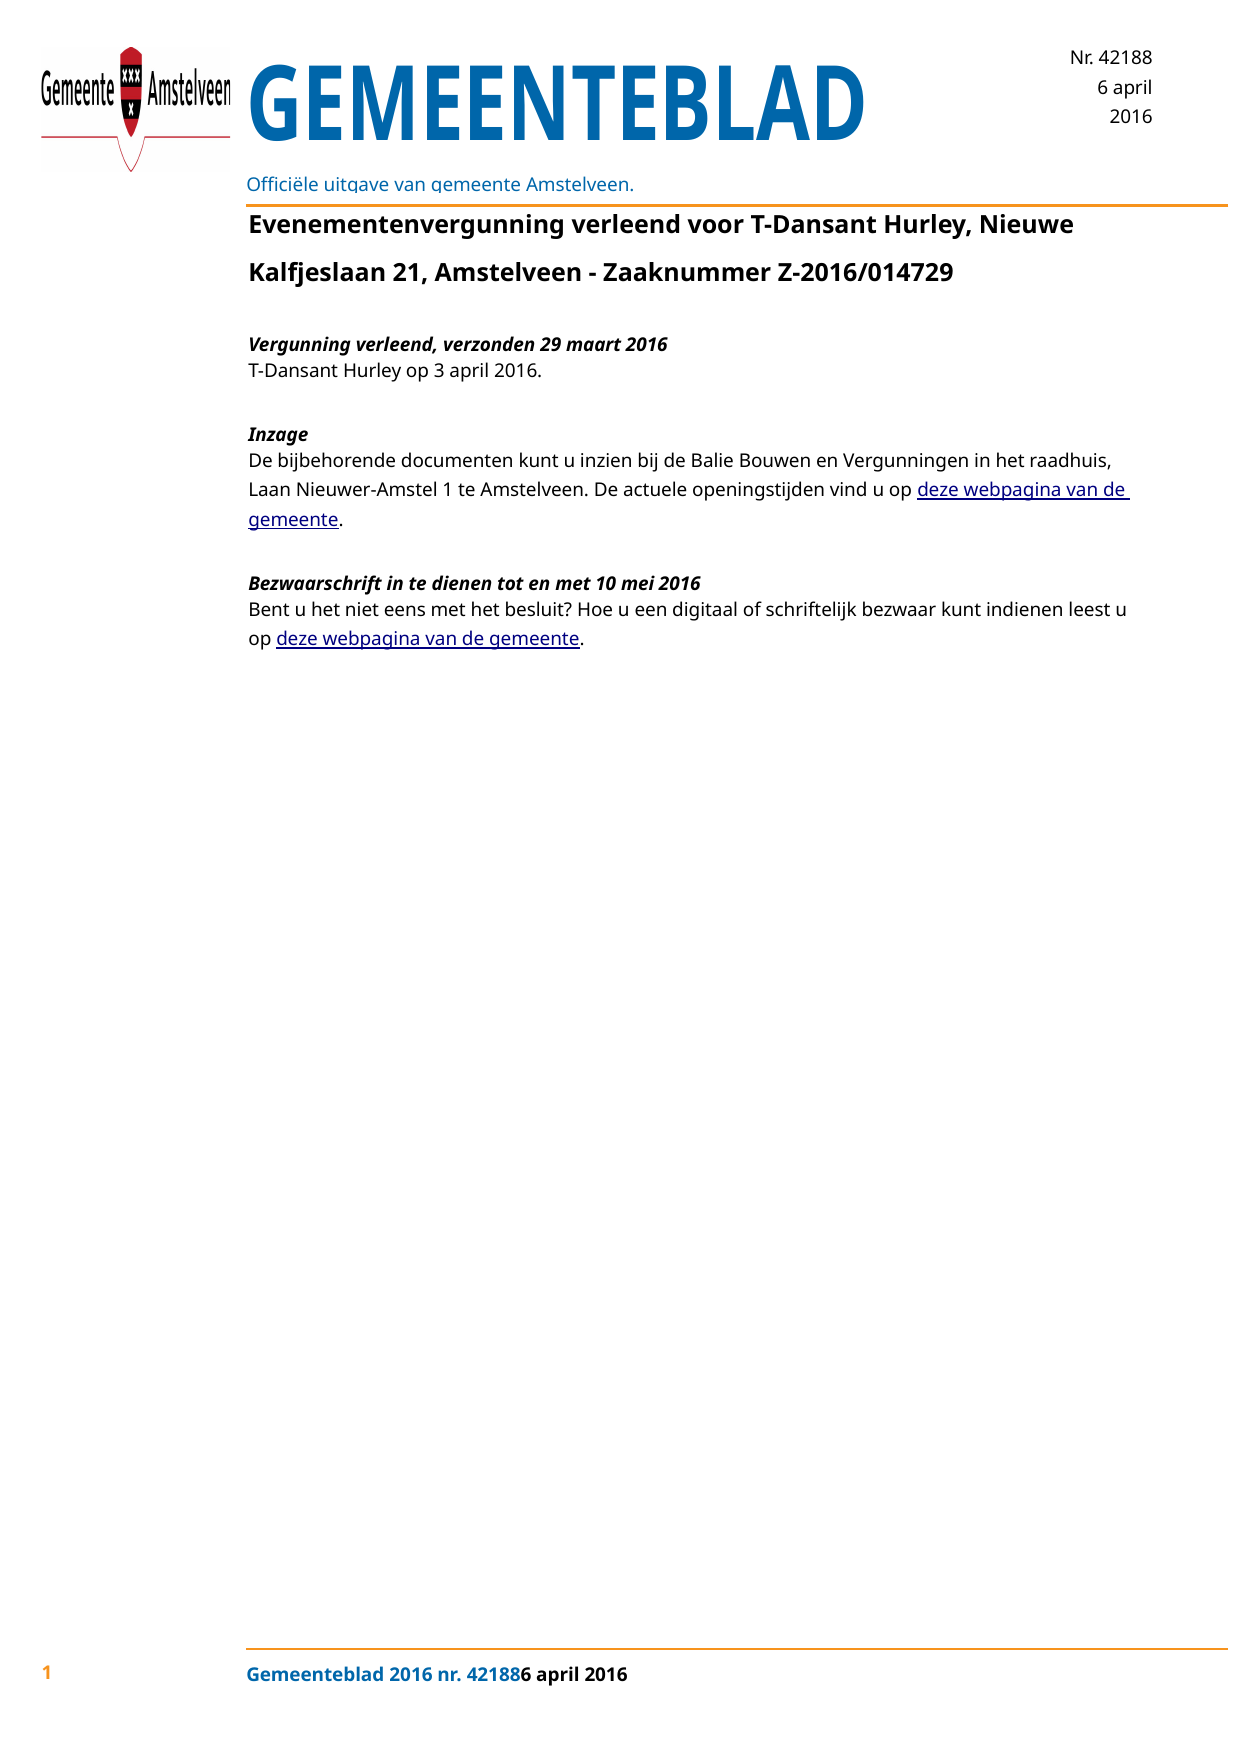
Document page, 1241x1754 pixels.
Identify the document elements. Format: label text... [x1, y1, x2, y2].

picture [41, 47, 231, 172]
text Vergunning verleend, verzonden 29 maart 2016 [248, 331, 1152, 357]
text Bent u het niet eens met het besluit? Hoe u een digitaal of schriftelijk bezwaar kunt indienen leest u op deze webpagina van de gemeente. [248, 596, 1152, 651]
text T-Dansant Hurley op 3 april 2016. [248, 357, 1152, 383]
text Evenementenvergunning verleend voor T-Dansant Hurley, Nieuwe Kalfjeslaan 21, Amstelveen - Zaaknummer Z-2016/014729 [248, 207, 1152, 288]
text De bijbehorende documenten kunt u inzien bij de Balie Bouwen en Vergunningen in het raadhuis, Laan Nieuwer-Amstel 1 te Amstelveen. De actuele openingstijden vind u op deze webpagina van de gemeente. [248, 447, 1152, 532]
text Inzage [248, 421, 1152, 447]
text Bezwaarschrift in te dienen tot en met 10 mei 2016 [248, 570, 1152, 596]
